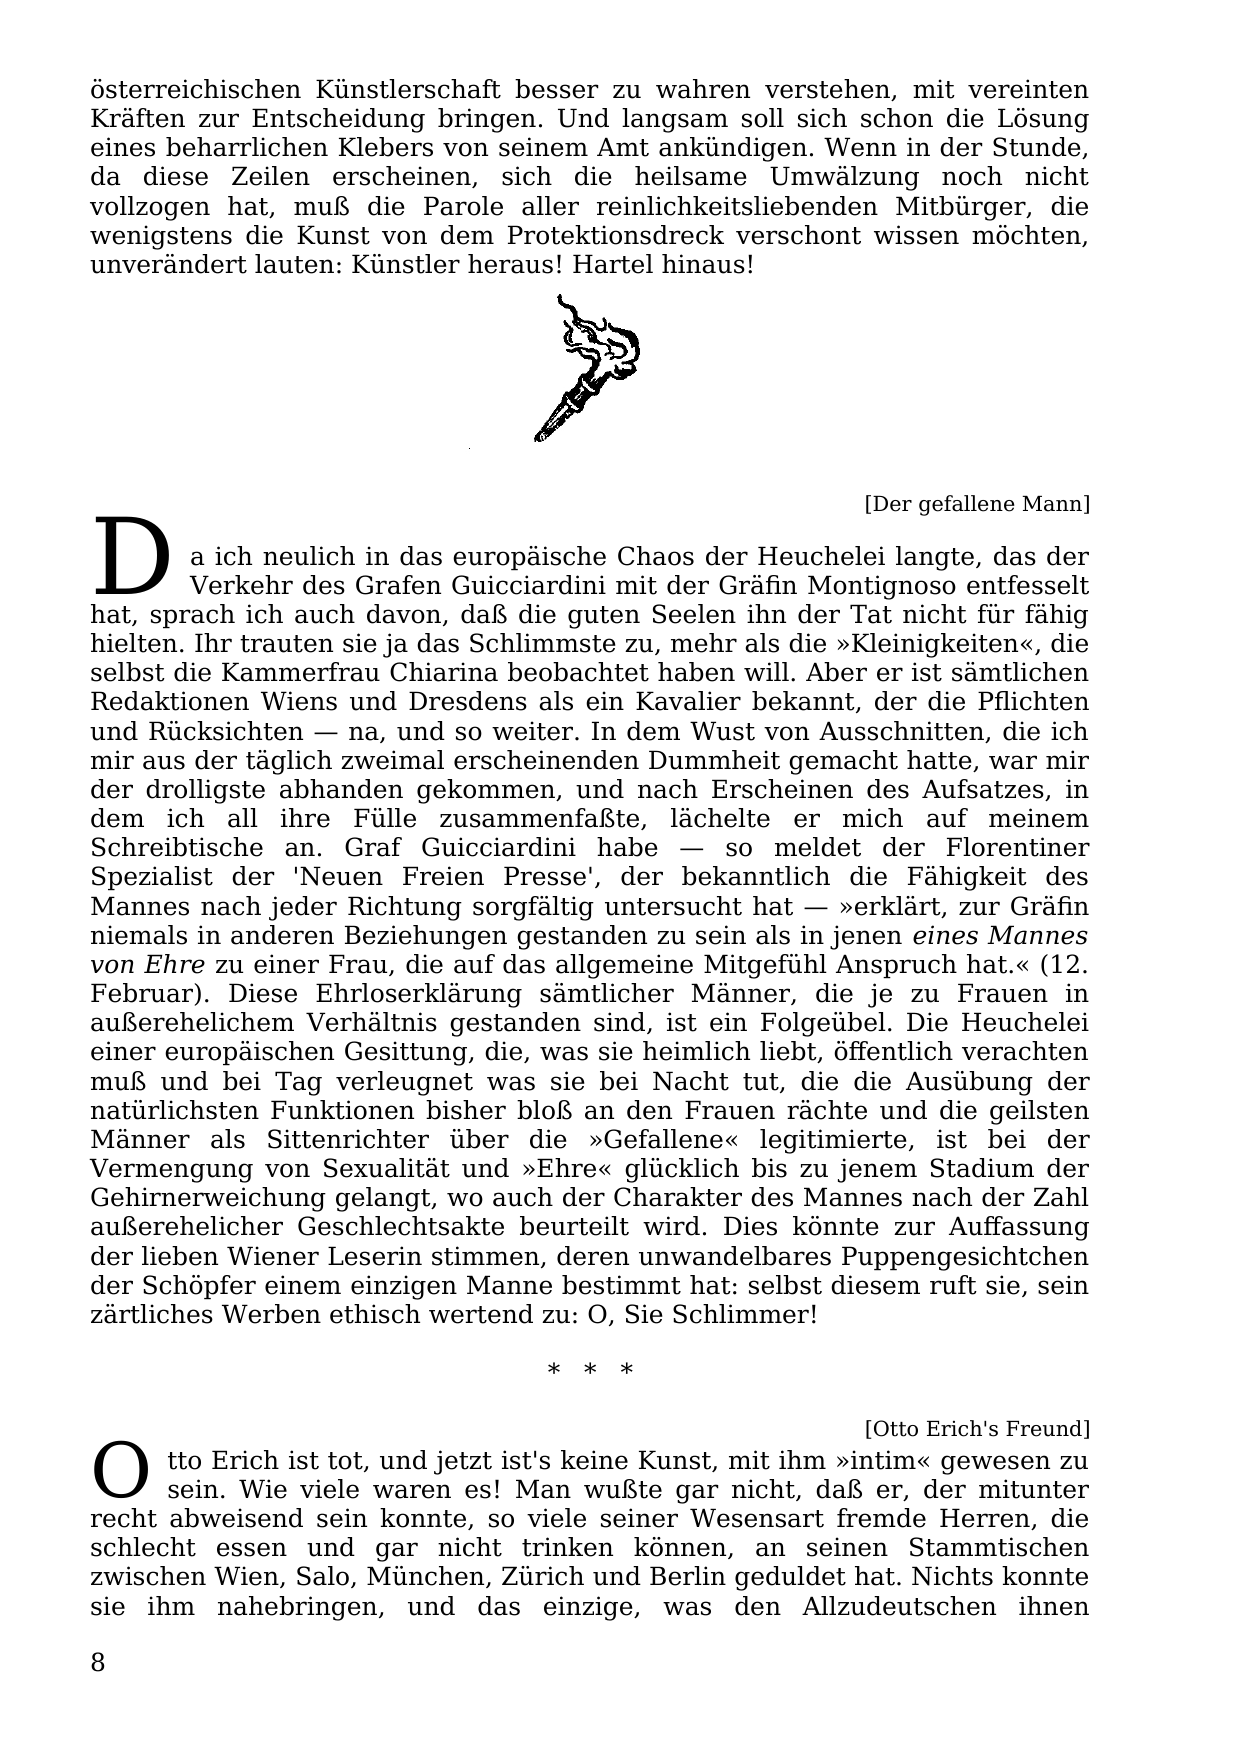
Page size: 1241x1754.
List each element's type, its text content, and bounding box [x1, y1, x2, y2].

text österreichischen Künstlerschaft besser zu wahren verstehen, mit vereinten Kräften zur Entscheidung bringen. Und langsam soll sich schon die Lösung eines beharrlichen Klebers von seinem Amt ankündigen. Wenn in der Stunde, da diese Zeilen erscheinen, sich die heilsame Umwälzung noch nicht vollzogen hat, muß die Parole aller reinlichkeitsliebenden Mitbürger, die wenigstens die Kunst von dem Protektionsdreck verschont wissen möchten, unverändert lauten: Künstler heraus! Hartel hinaus! [90, 75, 1091, 279]
text * * * [90, 1358, 1091, 1387]
text Otto Erich ist tot, und jetzt ist's keine Kunst, mit ihm »intim« gewesen zu sein. Wie viele waren es! Man wußte gar nicht, daß er, der mitunter recht abweisend sein konnte, so viele seiner Wesensart fremde Herren, die schlecht essen und gar nicht trinken können, an seinen Stammtischen zwischen Wien, Salo, München, Zürich und Berlin geduldet hat. Nichts konnte sie ihm nahebringen, und das einzige, was den Allzudeutschen ihnen [90, 1441, 1091, 1621]
text [Otto Erich's Freund] [90, 1417, 1091, 1441]
text Da ich neulich in das europäische Chaos der Heuchelei langte, das der Verkehr des Grafen Guicciardini mit der Gräfin Montignoso entfesselt hat, sprach ich auch davon, daß die guten Seelen ihn der Tat nicht für fähig hielten. Ihr trauten sie ja das Schlimmste zu, mehr als die »Kleinigkeiten«, die selbst die Kammerfrau Chiarina beobachtet haben will. Aber er ist sämtlichen Redaktionen Wiens und Dresdens als ein Kavalier bekannt, der die Pflichten und Rücksichten — na, und so weiter. In dem Wust von Ausschnitten, die ich mir aus der täglich zweimal erscheinenden Dummheit gemacht hatte, war mir der drolligste abhanden gekommen, und nach Erscheinen des Aufsatzes, in dem ich all ihre Fülle zusammenfaßte, lächelte er mich auf meinem Schreibtische an. Graf Guicciardini habe — so meldet der Florentiner Spezialist der 'Neuen Freien Presse', der bekanntlich die Fähigkeit des Mannes nach jeder Richtung sorgfältig untersucht hat — »erklärt, zur Gräfin niemals in anderen Beziehungen gestanden zu sein als in jenen eines Mannes von Ehre zu einer Frau, die auf das allgemeine Mitgefühl Anspruch hat.« (12. Februar). Diese Ehrloserklärung sämtlicher Männer, die je zu Frauen in außerehelichem Verhältnis gestanden sind, ist ein Folgeübel. Die Heuchelei einer europäischen Gesittung, die, was sie heimlich liebt, öffentlich verachten muß und bei Tag verleugnet was sie bei Nacht tut, die die Ausübung der natürlichsten Funktionen bisher bloß an den Frauen rächte und die geilsten Männer als Sittenrichter über die »Gefallene« legitimierte, ist bei der Vermengung von Sexualität und »Ehre« glücklich bis zu jenem Stadium der Gehirnerweichung gelangt, wo auch der Charakter des Mannes nach der Zahl außerehelicher Geschlechtsakte beurteilt wird. Dies könnte zur Auffassung der lieben Wiener Leserin stimmen, deren unwandelbares Puppengesichtchen der Schöpfer einem einzigen Manne bestimmt hat: selbst diesem ruft sie, sein zärtliches Werben ethisch wertend zu: O, Sie Schlimmer! [90, 517, 1091, 1329]
text [Der gefallene Mann] [90, 492, 1091, 517]
picture [204, 279, 976, 469]
